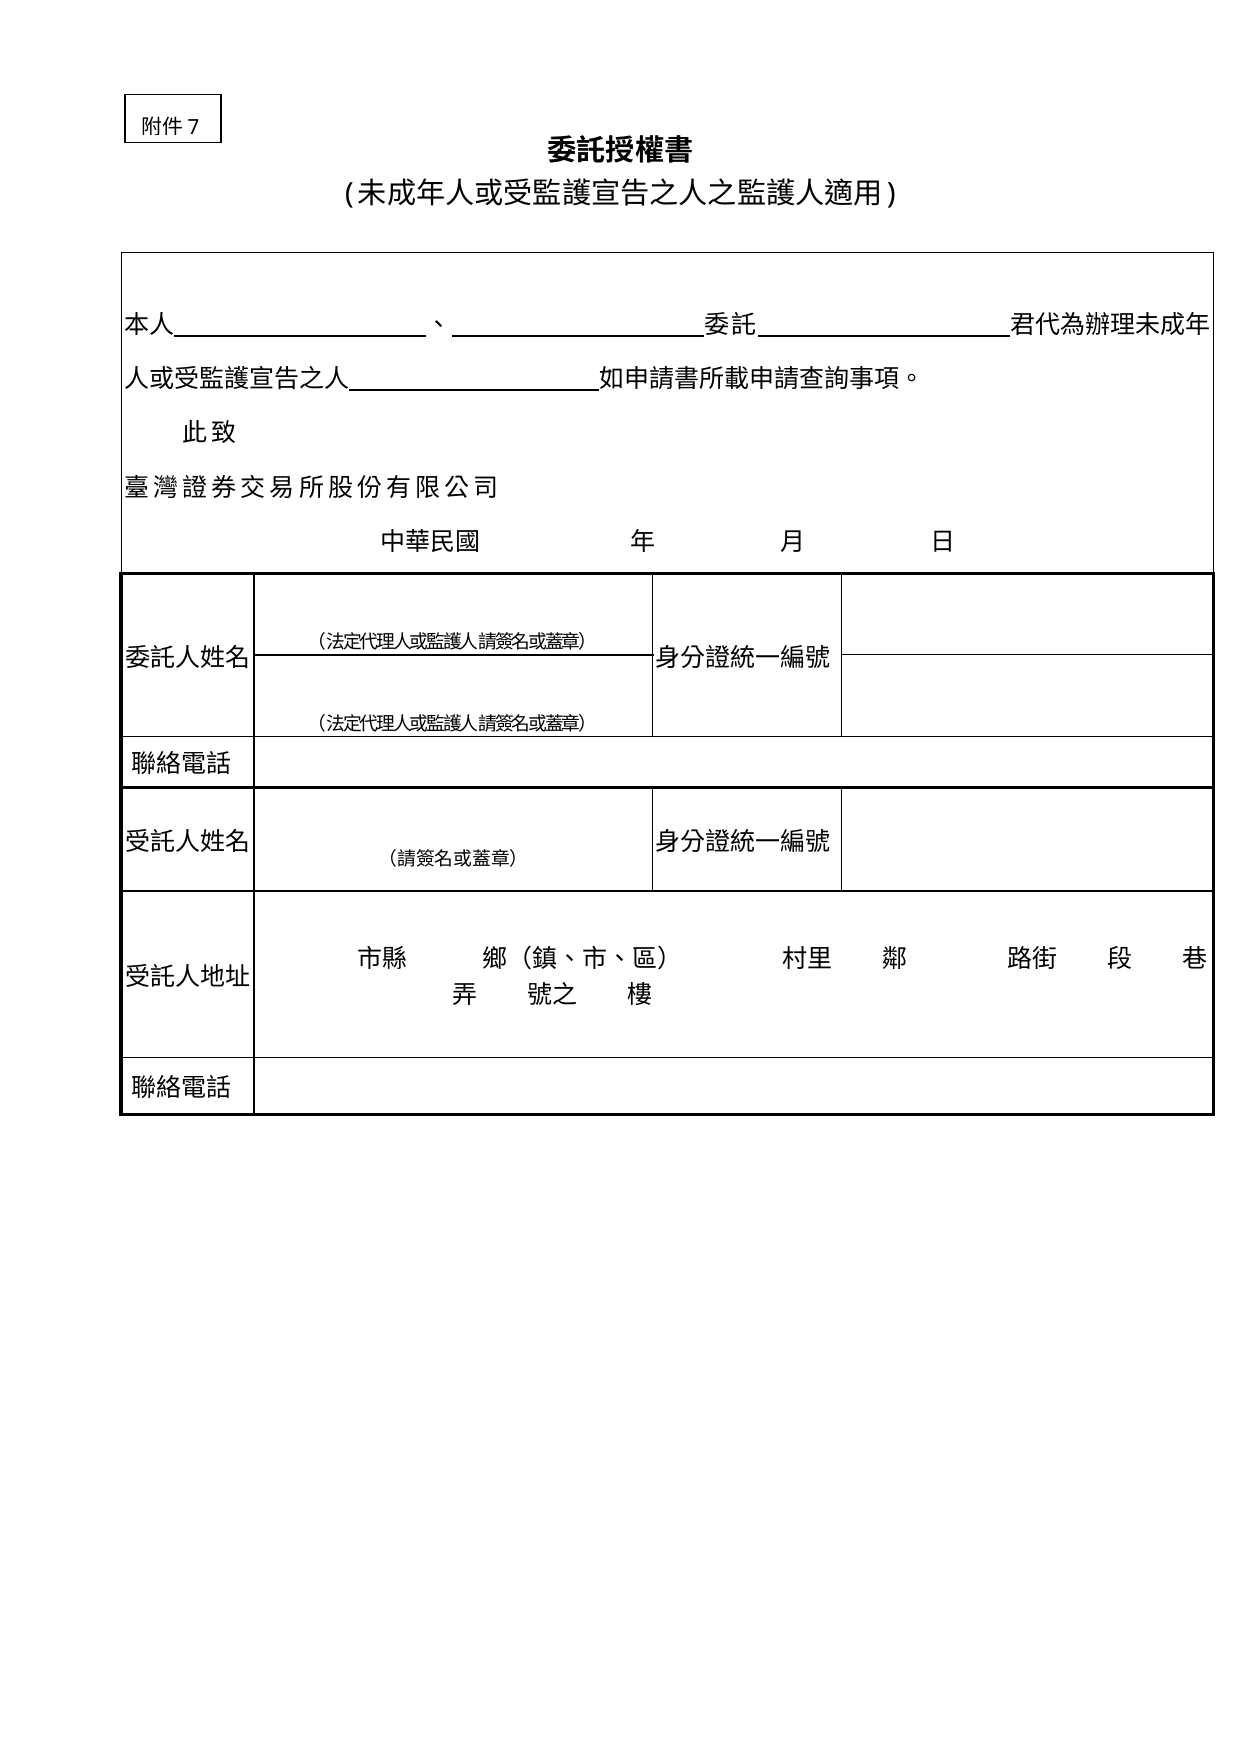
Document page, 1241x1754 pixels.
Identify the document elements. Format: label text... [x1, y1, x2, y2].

table_cell （法定代理人或監護人請簽名或蓋章） [255, 656, 652, 736]
table_cell 聯絡電話 [123, 1058, 253, 1112]
table_cell [842, 575, 1212, 654]
table_cell （請簽名或蓋章） [255, 789, 652, 890]
table_cell 聯絡電話 [123, 737, 253, 786]
table_cell 委託人姓名 [123, 575, 253, 736]
table_cell 受託人姓名 [123, 789, 253, 890]
table_cell 市縣 鄉（鎮、市、區） 村里 鄰 路街 段 巷 弄 號之 樓 [255, 892, 1212, 1057]
table_cell [255, 1058, 1212, 1112]
table_cell 受託人地址 [123, 892, 253, 1057]
table_cell 身分證統一編號 [653, 789, 841, 890]
text 委託授權書 [118, 127, 1122, 169]
text 附件7 [141, 103, 205, 134]
table_cell 身分證統一編號 [653, 575, 841, 736]
table_cell [842, 655, 1212, 736]
table_cell （法定代理人或監護人請簽名或蓋章） [255, 575, 652, 654]
text 委託授權書 [126, 95, 220, 142]
table_header 本人 、 委託 君代為辦理未成年人或受監護宣告之人 如申請書所載申請查詢事項。 此致 臺灣證券交易所股份有限公司 中華民國 年 月 日 [122, 253, 1213, 572]
table_cell [842, 789, 1212, 890]
text (未成年人或受監護宣告之人之監護人適用) [118, 169, 1122, 212]
table_cell [255, 737, 1212, 786]
